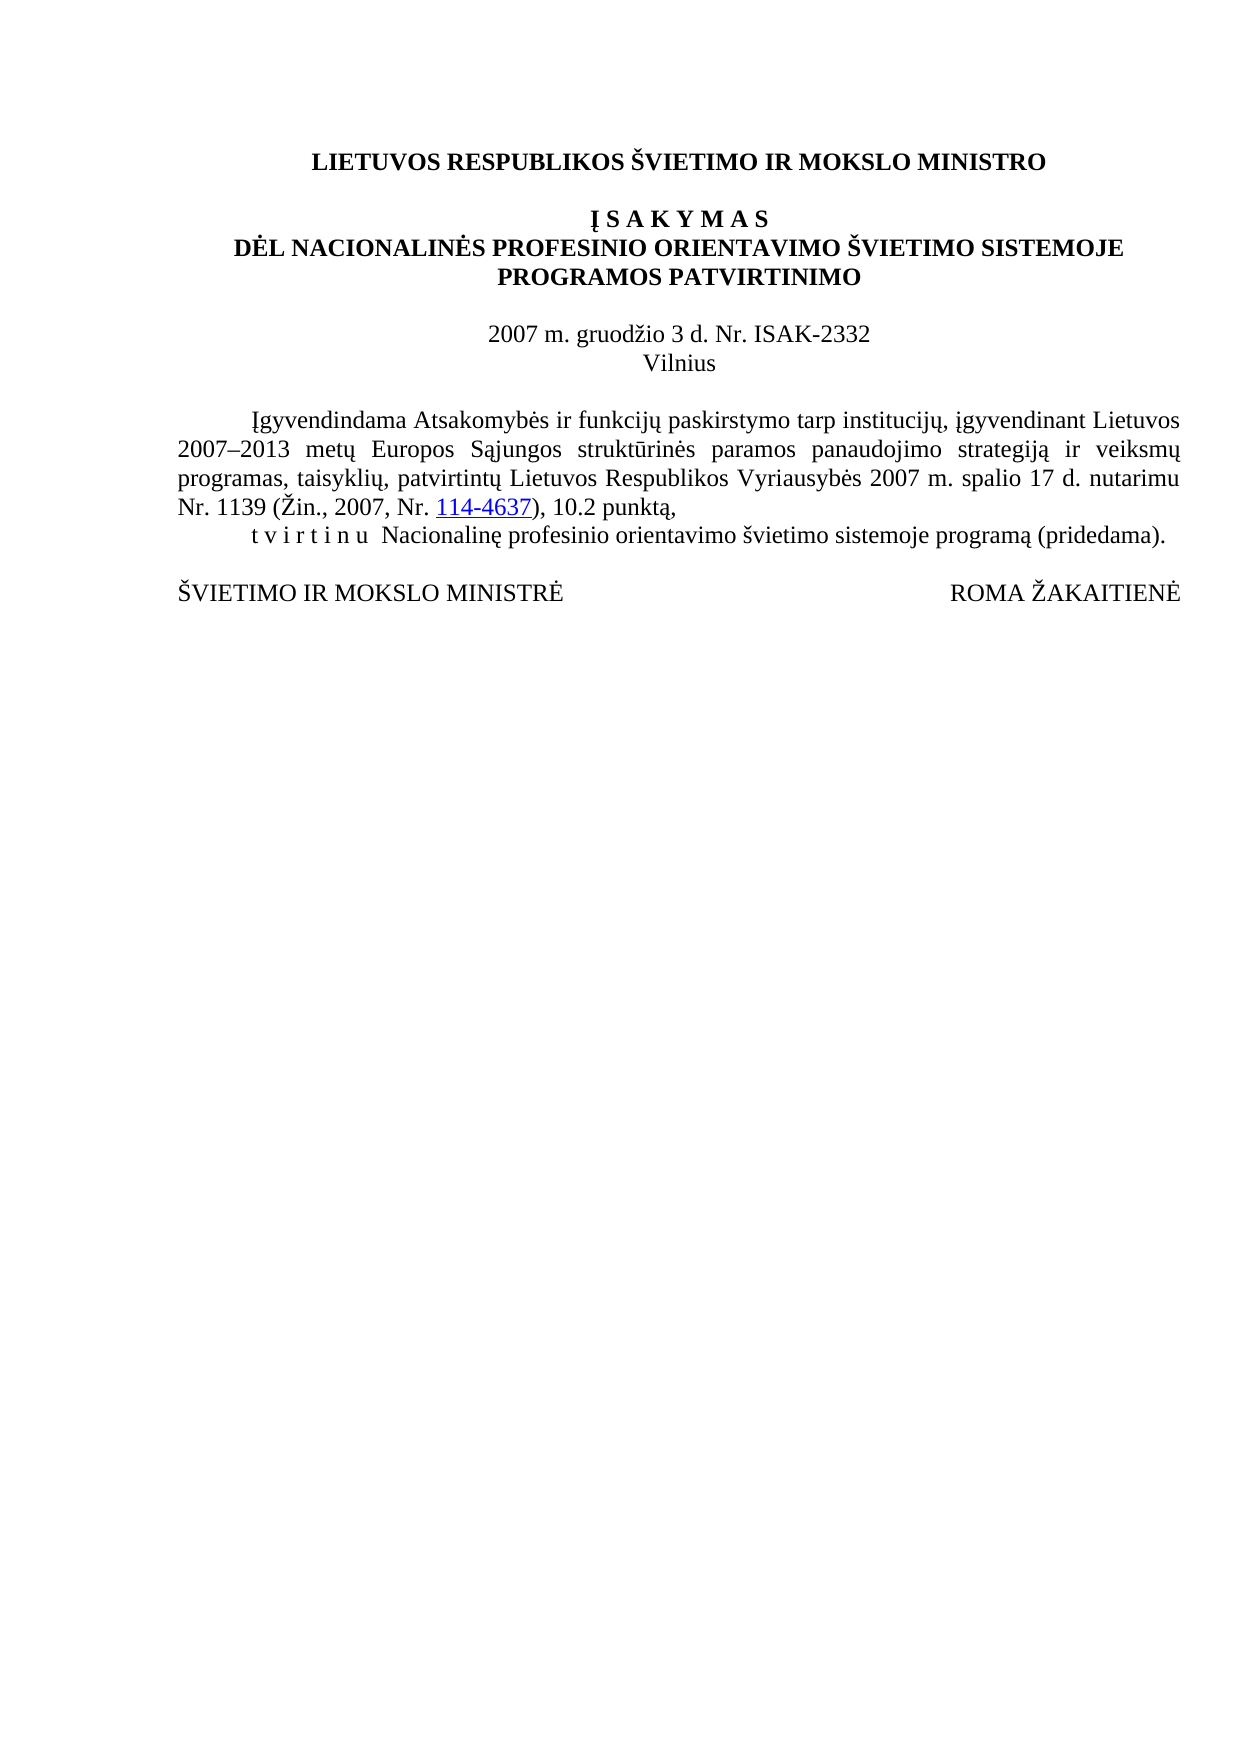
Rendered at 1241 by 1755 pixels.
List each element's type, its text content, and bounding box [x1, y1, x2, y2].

text DĖL NACIONALINĖS PROFESINIO ORIENTAVIMO ŠVIETIMO SISTEMOJE PROGRAMOS PATVIRTINIMO [177, 233, 1181, 291]
text ŠVIETIMO IR MOKSLO MINISTRĖ ROMA ŽAKAITIENĖ [177, 578, 1181, 607]
text tvirtinu Nacionalinę profesinio orientavimo švietimo sistemoje programą (pridedama). [177, 521, 1181, 549]
text LIETUVOS RESPUBLIKOS ŠVIETIMO IR MOKSLO MINISTRO [177, 147, 1181, 176]
text Į S A K Y M A S [177, 204, 1181, 233]
text Įgyvendindama Atsakomybės ir funkcijų paskirstymo tarp institucijų, įgyvendinant Lietuvos 2007–2013 metų Europos Sąjungos struktūrinės paramos panaudojimo strategiją ir veiksmų programas, taisyklių, patvirtintų Lietuvos Respublikos Vyriausybės 2007 m. spalio 17 d. nutarimu Nr. 1139 (Žin., 2007, Nr. 114-4637), 10.2 punktą, [177, 406, 1181, 521]
text Vilnius [177, 348, 1181, 377]
text 2007 m. gruodžio 3 d. Nr. ISAK-2332 [177, 319, 1181, 348]
